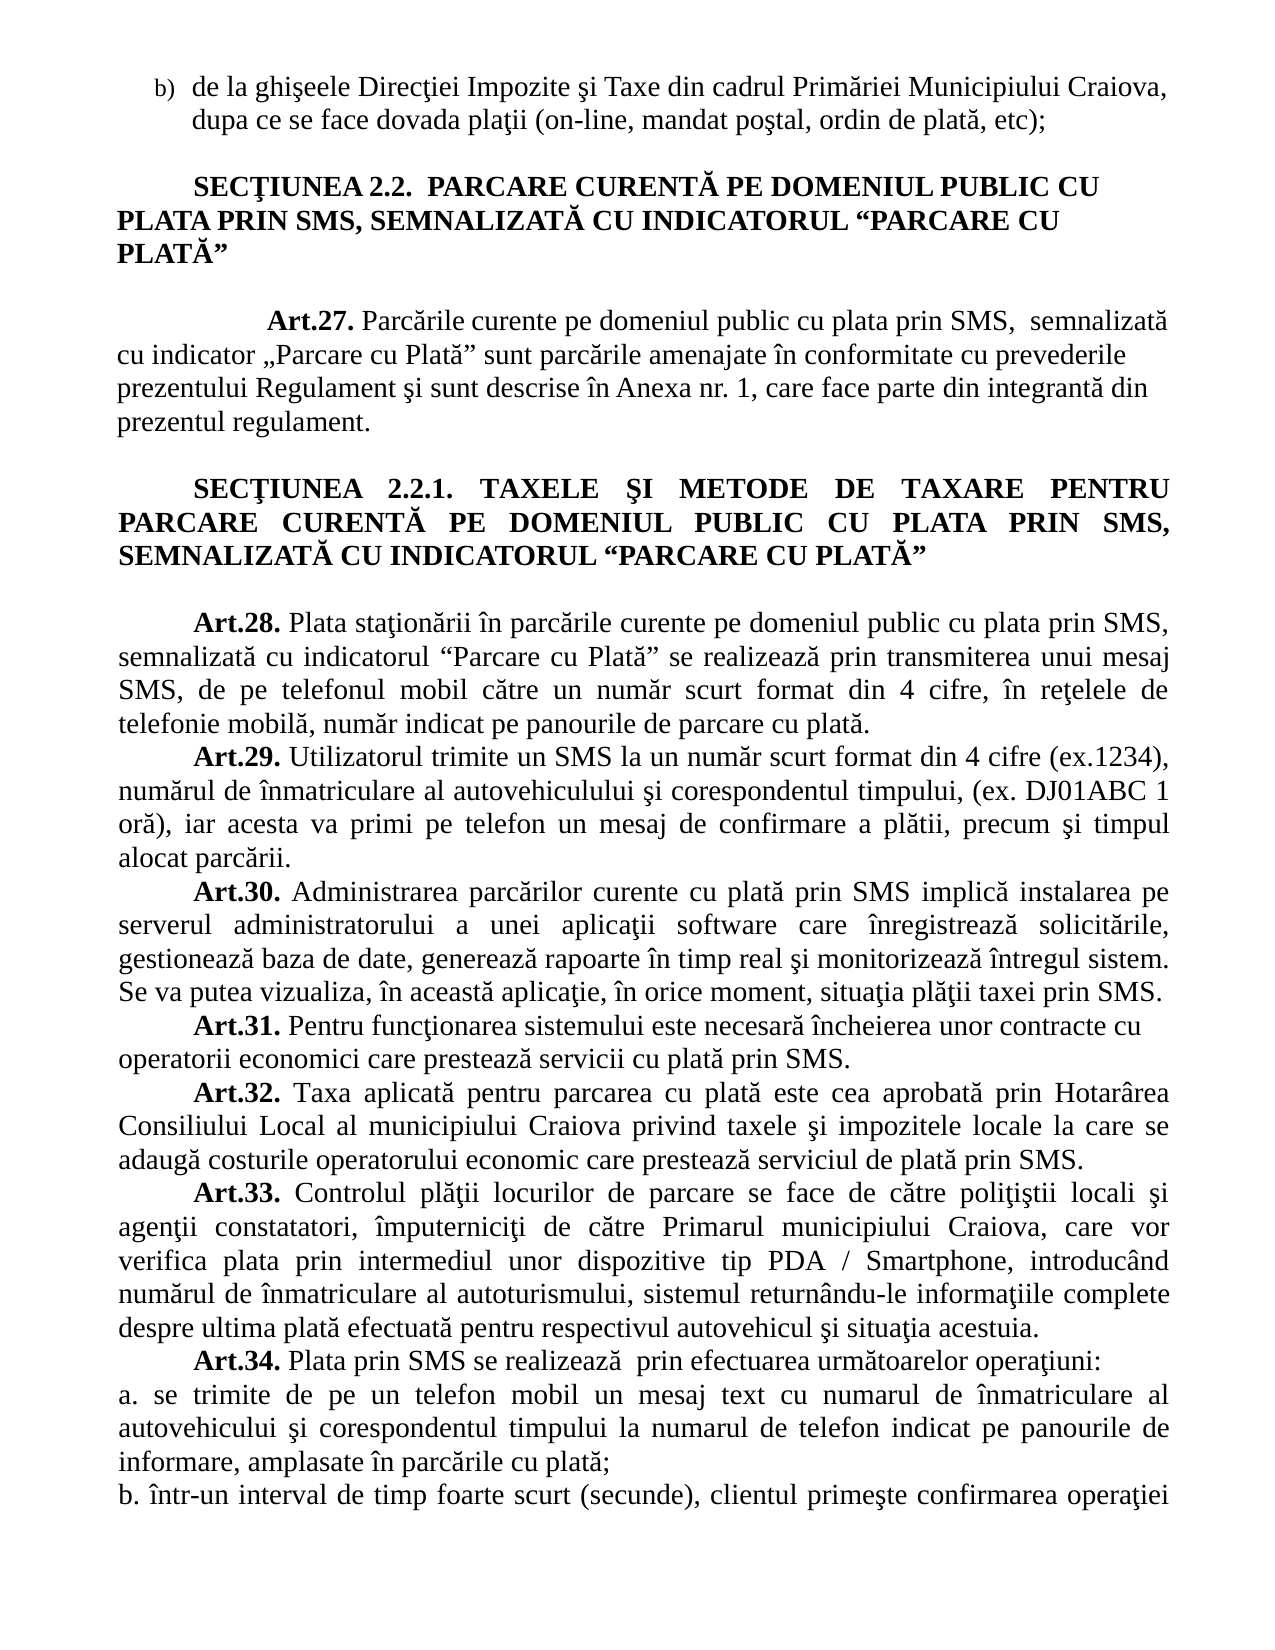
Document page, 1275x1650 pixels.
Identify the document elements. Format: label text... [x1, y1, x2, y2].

text Art.34. Plata prin SMS se realizează prin efectuarea următoarelor operaţiuni: [118, 1343, 1171, 1377]
text Art.28. Plata staţionării în parcările curente pe domeniul public cu plata prin SMS, semnalizată cu indicatorul “Parcare cu Plată” se realizează prin transmiterea unui mesaj SMS, de pe telefonul mobil către un număr scurt format din 4 cifre, în reţelele de telefonie mobilă, număr indicat pe panourile de parcare cu plată. [118, 605, 1171, 739]
text b. într-un interval de timp foarte scurt (secunde), clientul primeşte confirmarea operaţiei [118, 1477, 1171, 1511]
text Art.29. Utilizatorul trimite un SMS la un număr scurt format din 4 cifre (ex.1234), numărul de înmatriculare al autovehiculului şi corespondentul timpului, (ex. DJ01ABC 1 oră), iar acesta va primi pe telefon un mesaj de confirmare a plătii, precum şi timpul alocat parcării. [118, 739, 1171, 874]
text Art.30. Administrarea parcărilor curente cu plată prin SMS implică instalarea pe serverul administratorului a unei aplicaţii software care înregistrează solicitările, gestionează baza de date, generează rapoarte în timp real şi monitorizează întregul sistem. Se va putea vizualiza, în această aplicaţie, în orice moment, situaţia plăţii taxei prin SMS. [118, 874, 1171, 1008]
text SECŢIUNEA 2.2. PARCARE CURENTĂ PE DOMENIUL PUBLIC CU PLATA PRIN SMS, SEMNALIZATĂ CU INDICATORUL “PARCARE CU PLATĂ” [117, 169, 1171, 270]
text Art.32. Taxa aplicată pentru parcarea cu plată este cea aprobată prin Hotarârea Consiliului Local al municipiului Craiova privind taxele şi impozitele locale la care se adaugă costurile operatorului economic care prestează serviciul de plată prin SMS. [118, 1075, 1171, 1176]
text Art.33. Controlul plăţii locurilor de parcare se face de către poliţiştii locali şi agenţii constatatori, împuterniciţi de către Primarul municipiului Craiova, care vor verifica plata prin intermediul unor dispozitive tip PDA / Smartphone, introducând numărul de înmatriculare al autoturismului, sistemul returnându-le informaţiile complete despre ultima plată efectuată pentru respectivul autovehicul şi situaţia acestuia. [118, 1176, 1171, 1343]
text Art.31. Pentru funcţionarea sistemului este necesară încheierea unor contracte cu operatorii economici care prestează servicii cu plată prin SMS. [118, 1008, 1171, 1075]
text Art.27. Parcările curente pe domeniul public cu plata prin SMS, semnalizată cu indicator „Parcare cu Plată” sunt parcările amenajate în conformitate cu prevederile prezentului Regulament şi sunt descrise în Anexa nr. 1, care face parte din integrantă din prezentul regulament. [117, 303, 1171, 438]
text a. se trimite de pe un telefon mobil un mesaj text cu numarul de înmatriculare al autovehicului şi corespondentul timpului la numarul de telefon indicat pe panourile de informare, amplasate în parcările cu plată; [118, 1377, 1171, 1477]
list de la ghişeele Direcţiei Impozite şi Taxe din cadrul Primăriei Municipiului Craiova, dupa ce se face dovada plaţii (on-line, mandat poştal, ordin de plată, etc); [154, 69, 1171, 136]
text SECŢIUNEA 2.2.1. TAXELE ŞI METODE DE TAXARE PENTRU PARCARE CURENTĂ PE DOMENIUL PUBLIC CU PLATA PRIN SMS, SEMNALIZATĂ CU INDICATORUL “PARCARE CU PLATĂ” [118, 471, 1171, 572]
